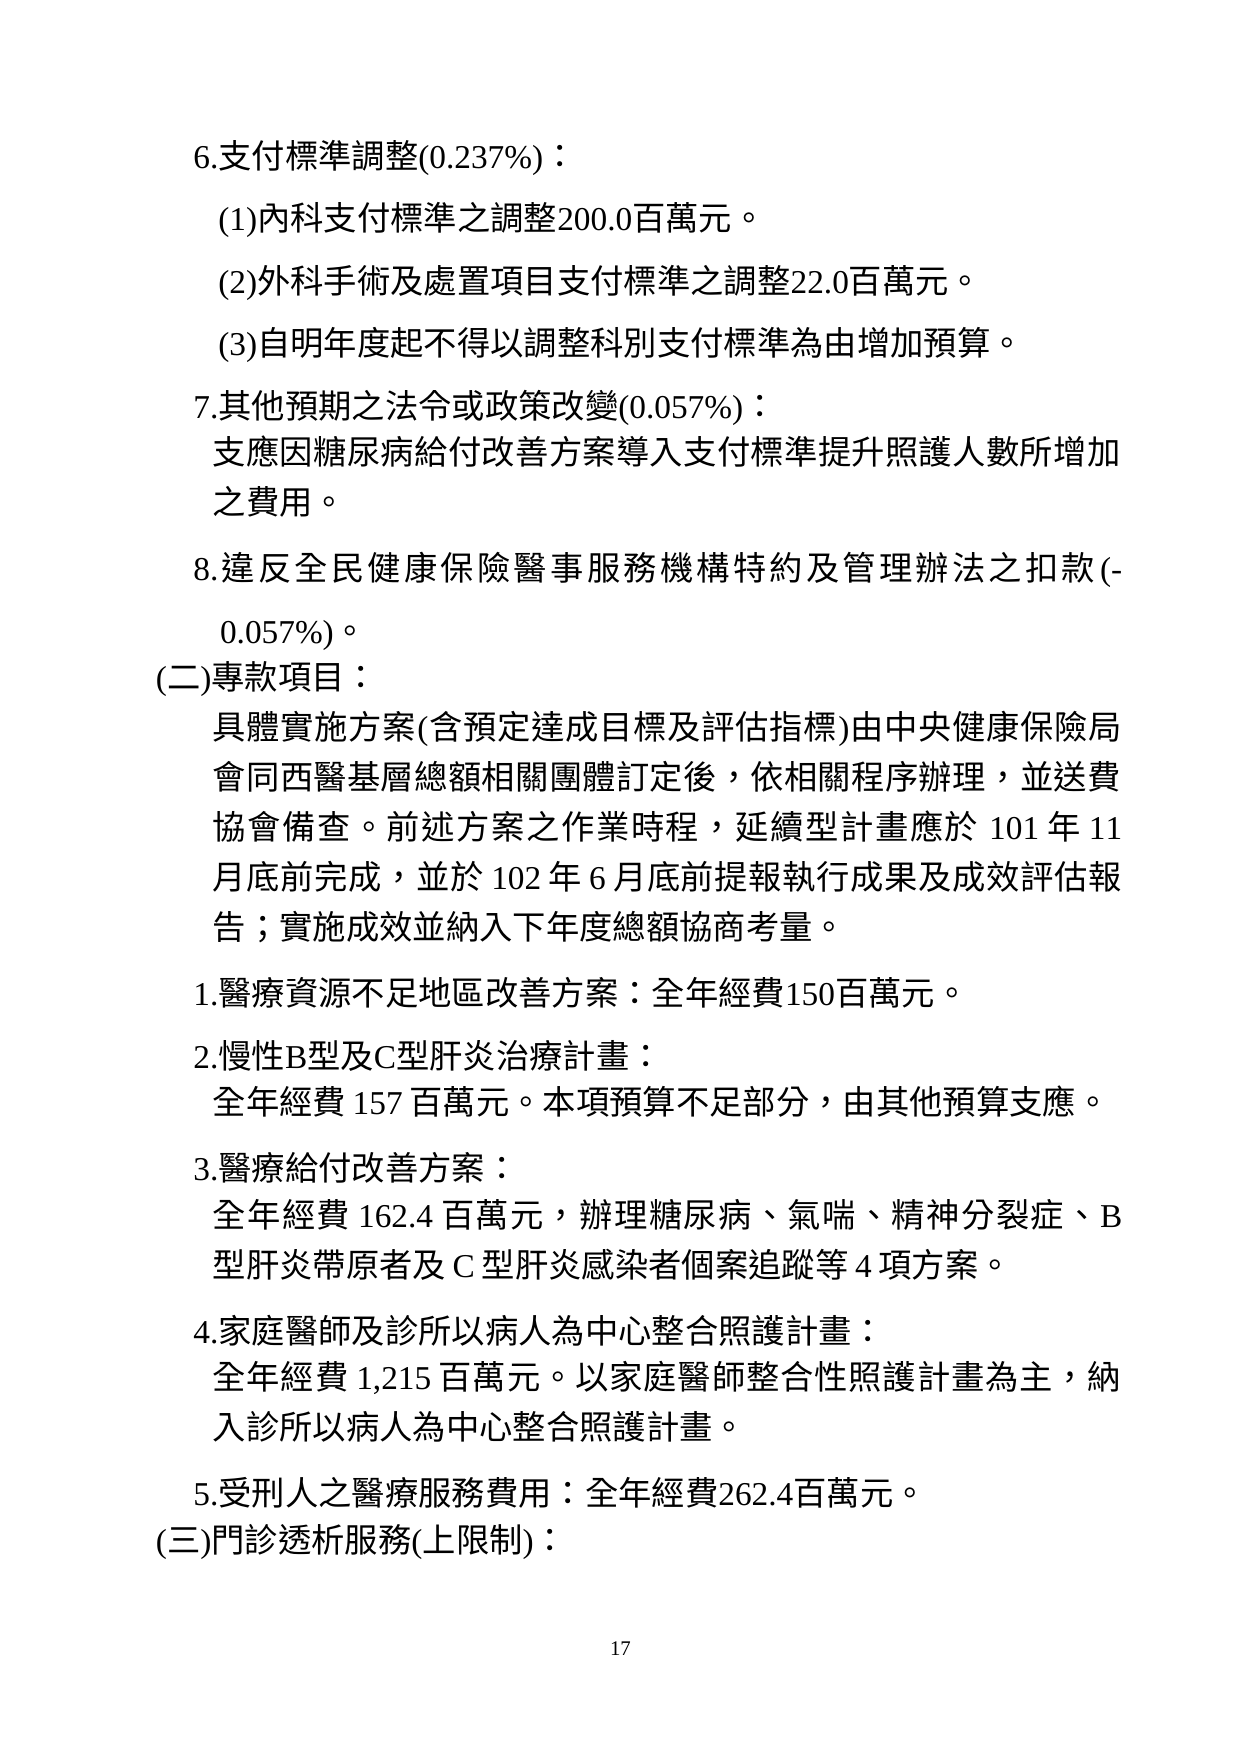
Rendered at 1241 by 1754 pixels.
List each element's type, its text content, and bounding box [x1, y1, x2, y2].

text 5.受刑人之醫療服務費用：全年經費262.4百萬元。 [193, 1450, 1122, 1512]
text (二)專款項目： [156, 650, 1122, 700]
text 8.違反全民健康保險醫事服務機構特約及管理辦法之扣款(-0.057%)。 [193, 525, 1122, 650]
text 6.支付標準調整(0.237%)： [193, 112, 1122, 175]
text 具體實施方案(含預定達成目標及評估指標)由中央健康保險局會同西醫基層總額相關團體訂定後，依相關程序辦理，並送費協會備查。前述方案之作業時程，延續型計畫應於101年11月底前完成，並於102年6月底前提報執行成果及成效評估報告；實施成效並納入下年度總額協商考量。 [212, 700, 1122, 950]
text 4.家庭醫師及診所以病人為中心整合照護計畫： [193, 1287, 1122, 1350]
text (2)外科手術及處置項目支付標準之調整22.0百萬元。 [218, 237, 1122, 300]
text 2.慢性B型及C型肝炎治療計畫： [193, 1012, 1122, 1075]
text 3.醫療給付改善方案： [193, 1125, 1122, 1187]
text 支應因糖尿病給付改善方案導入支付標準提升照護人數所增加之費用。 [212, 425, 1122, 525]
text 7.其他預期之法令或政策改變(0.057%)： [193, 362, 1122, 425]
text 全年經費157百萬元。本項預算不足部分，由其他預算支應。 [212, 1075, 1122, 1125]
text 全年經費162.4百萬元，辦理糖尿病、氣喘、精神分裂症、B型肝炎帶原者及C型肝炎感染者個案追蹤等4項方案。 [212, 1187, 1122, 1287]
text (三)門診透析服務(上限制)： [156, 1512, 1122, 1562]
text 1.醫療資源不足地區改善方案：全年經費150百萬元。 [193, 950, 1122, 1012]
text 全年經費1,215百萬元。以家庭醫師整合性照護計畫為主，納入診所以病人為中心整合照護計畫。 [212, 1350, 1122, 1450]
text (1)內科支付標準之調整200.0百萬元。 [218, 175, 1122, 237]
text (3)自明年度起不得以調整科別支付標準為由增加預算。 [218, 300, 1122, 362]
